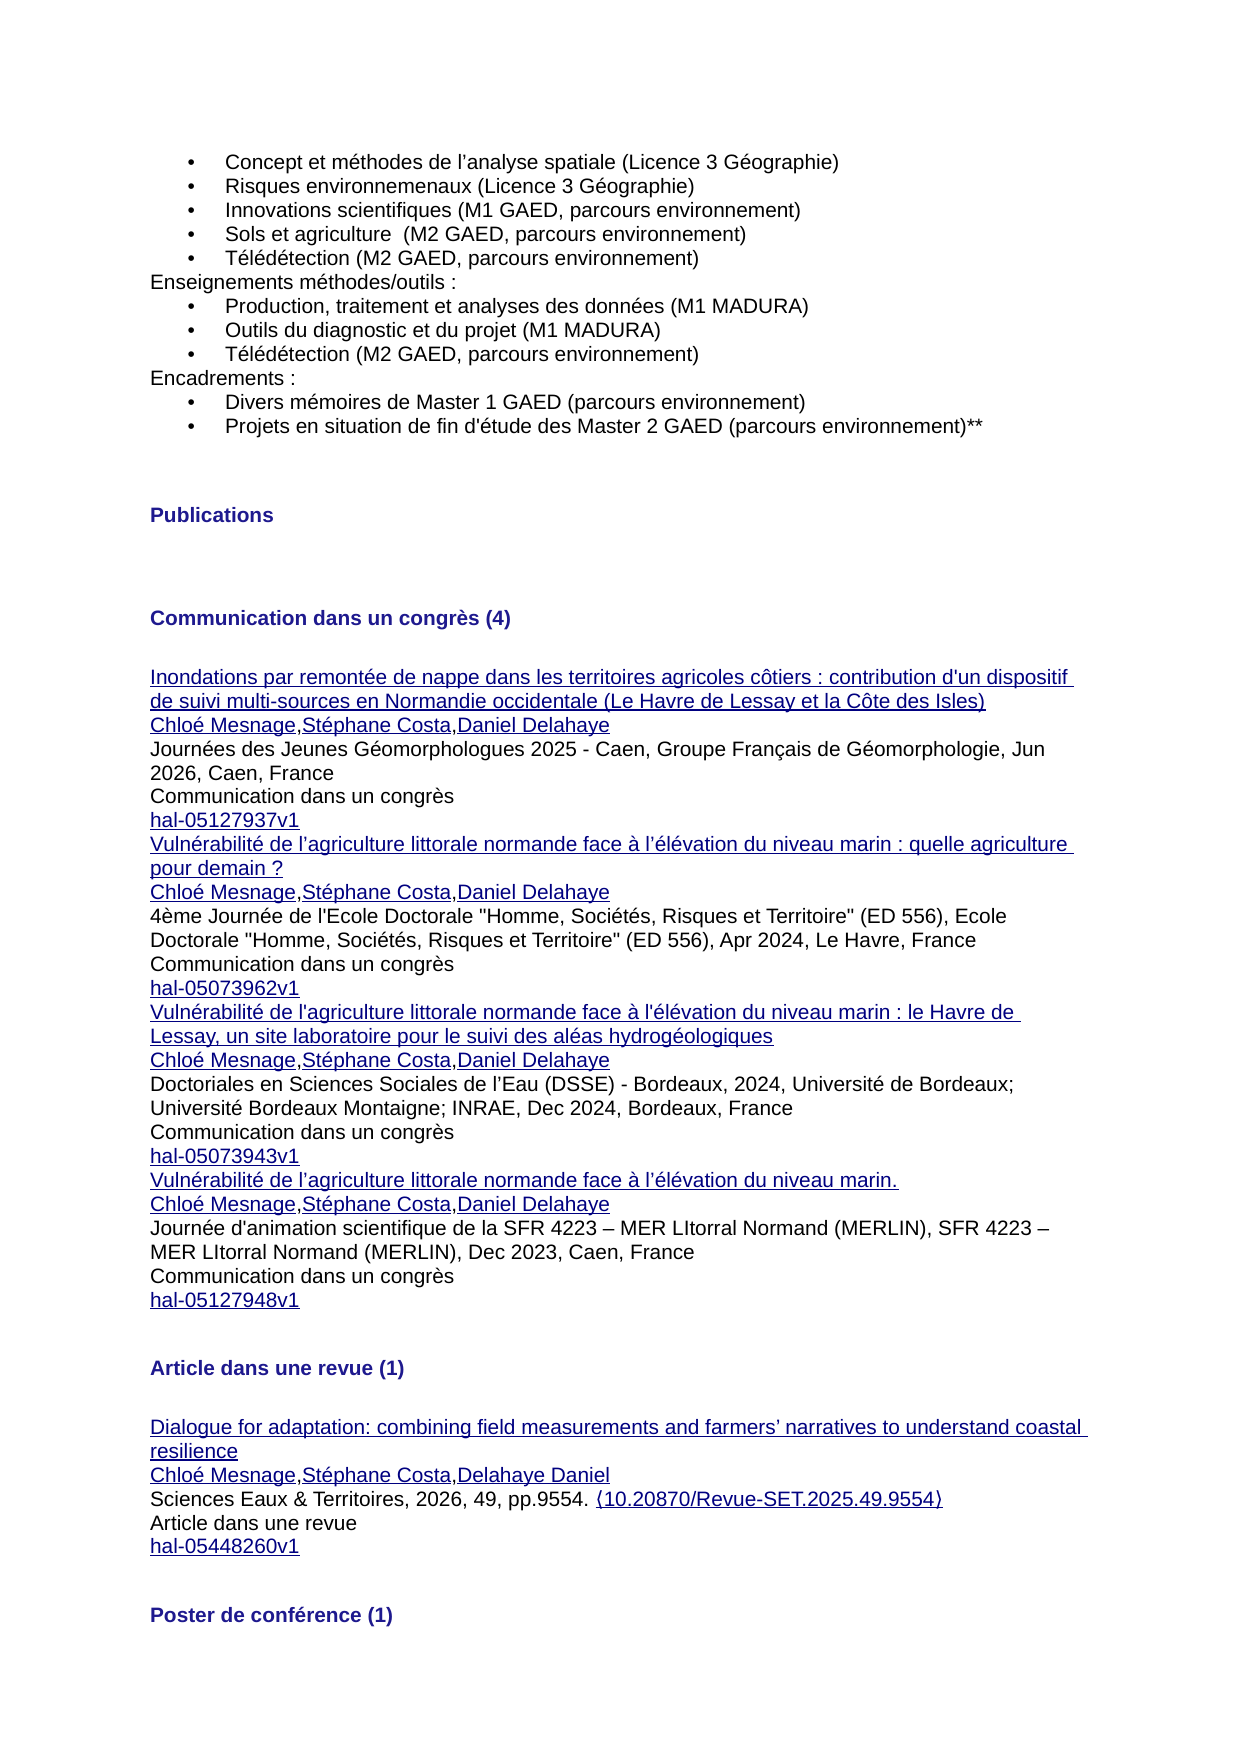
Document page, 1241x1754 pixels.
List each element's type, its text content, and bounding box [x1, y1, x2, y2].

list Projets en situation de fin d'étude des Master 2 GAED (parcours environnement)** [187, 413, 1090, 437]
table_cell Vulnérabilité de l'agriculture littorale normande face à l'élévation du niveau marin : le Havre de Lessay, un site laboratoire pour le suivi des aléas hydrogéologiques Chloé Mesnage,Stéphane Costa,Daniel Delahaye Doctoriales en Sciences Sociales de l’Eau (DSSE) - Bordeaux, 2024, Université de Bordeaux; Université Bordeaux Montaigne; INRAE, Dec 2024, Bordeaux, France Communication dans un congrès hal-05073943v1 [150, 1000, 1090, 1168]
list Sols et agriculture (M2 GAED, parcours environnement) [187, 222, 1090, 246]
list Télédétection (M2 GAED, parcours environnement) [187, 246, 1090, 270]
table_header Inondations par remontée de nappe dans les territoires agricoles côtiers : contribution d'un dispositif de suivi multi-sources en Normandie occidentale (Le Havre de Lessay et la Côte des Isles) Chloé Mesnage,Stéphane Costa,Daniel Delahaye Journées des Jeunes Géomorphologues 2025 - Caen, Groupe Français de Géomorphologie, Jun 2026, Caen, France Communication dans un congrès hal-05127937v1 [150, 665, 1090, 832]
table_header Dialogue for adaptation: combining field measurements and farmers’ narratives to understand coastal resilience Chloé Mesnage,Stéphane Costa,Delahaye Daniel Sciences Eaux & Territoires, 2026, 49, pp.9554. ⟨10.20870/Revue-SET.2025.49.9554⟩ Article dans une revue hal-05448260v1 [150, 1415, 1090, 1558]
text Encadrements : [150, 366, 1090, 389]
list Télédétection (M2 GAED, parcours environnement) [187, 342, 1090, 366]
text Enseignements méthodes/outils : [150, 270, 1090, 294]
list Production, traitement et analyses des données (M1 MADURA) [187, 294, 1090, 318]
table_cell Vulnérabilité de l’agriculture littorale normande face à l’élévation du niveau marin : quelle agriculture pour demain ? Chloé Mesnage,Stéphane Costa,Daniel Delahaye 4ème Journée de l'Ecole Doctorale "Homme, Sociétés, Risques et Territoire" (ED 556), Ecole Doctorale "Homme, Sociétés, Risques et Territoire" (ED 556), Apr 2024, Le Havre, France Communication dans un congrès hal-05073962v1 [150, 832, 1090, 1000]
list Outils du diagnostic et du projet (M1 MADURA) [187, 318, 1090, 342]
list Concept et méthodes de l’analyse spatiale (Licence 3 Géographie) [187, 150, 1090, 174]
list Innovations scientifiques (M1 GAED, parcours environnement) [187, 198, 1090, 222]
subtitle Publications [150, 503, 1090, 527]
list Divers mémoires de Master 1 GAED (parcours environnement) [187, 389, 1090, 413]
subtitle Poster de conférence (1) [150, 1603, 1090, 1627]
table_cell Vulnérabilité de l’agriculture littorale normande face à l’élévation du niveau marin. Chloé Mesnage,Stéphane Costa,Daniel Delahaye Journée d'animation scientifique de la SFR 4223 – MER LItorral Normand (MERLIN), SFR 4223 – MER LItorral Normand (MERLIN), Dec 2023, Caen, France Communication dans un congrès hal-05127948v1 [150, 1168, 1090, 1311]
list Risques environnemenaux (Licence 3 Géographie) [187, 174, 1090, 198]
subtitle Communication dans un congrès (4) [150, 606, 1090, 630]
subtitle Article dans une revue (1) [150, 1356, 1090, 1380]
